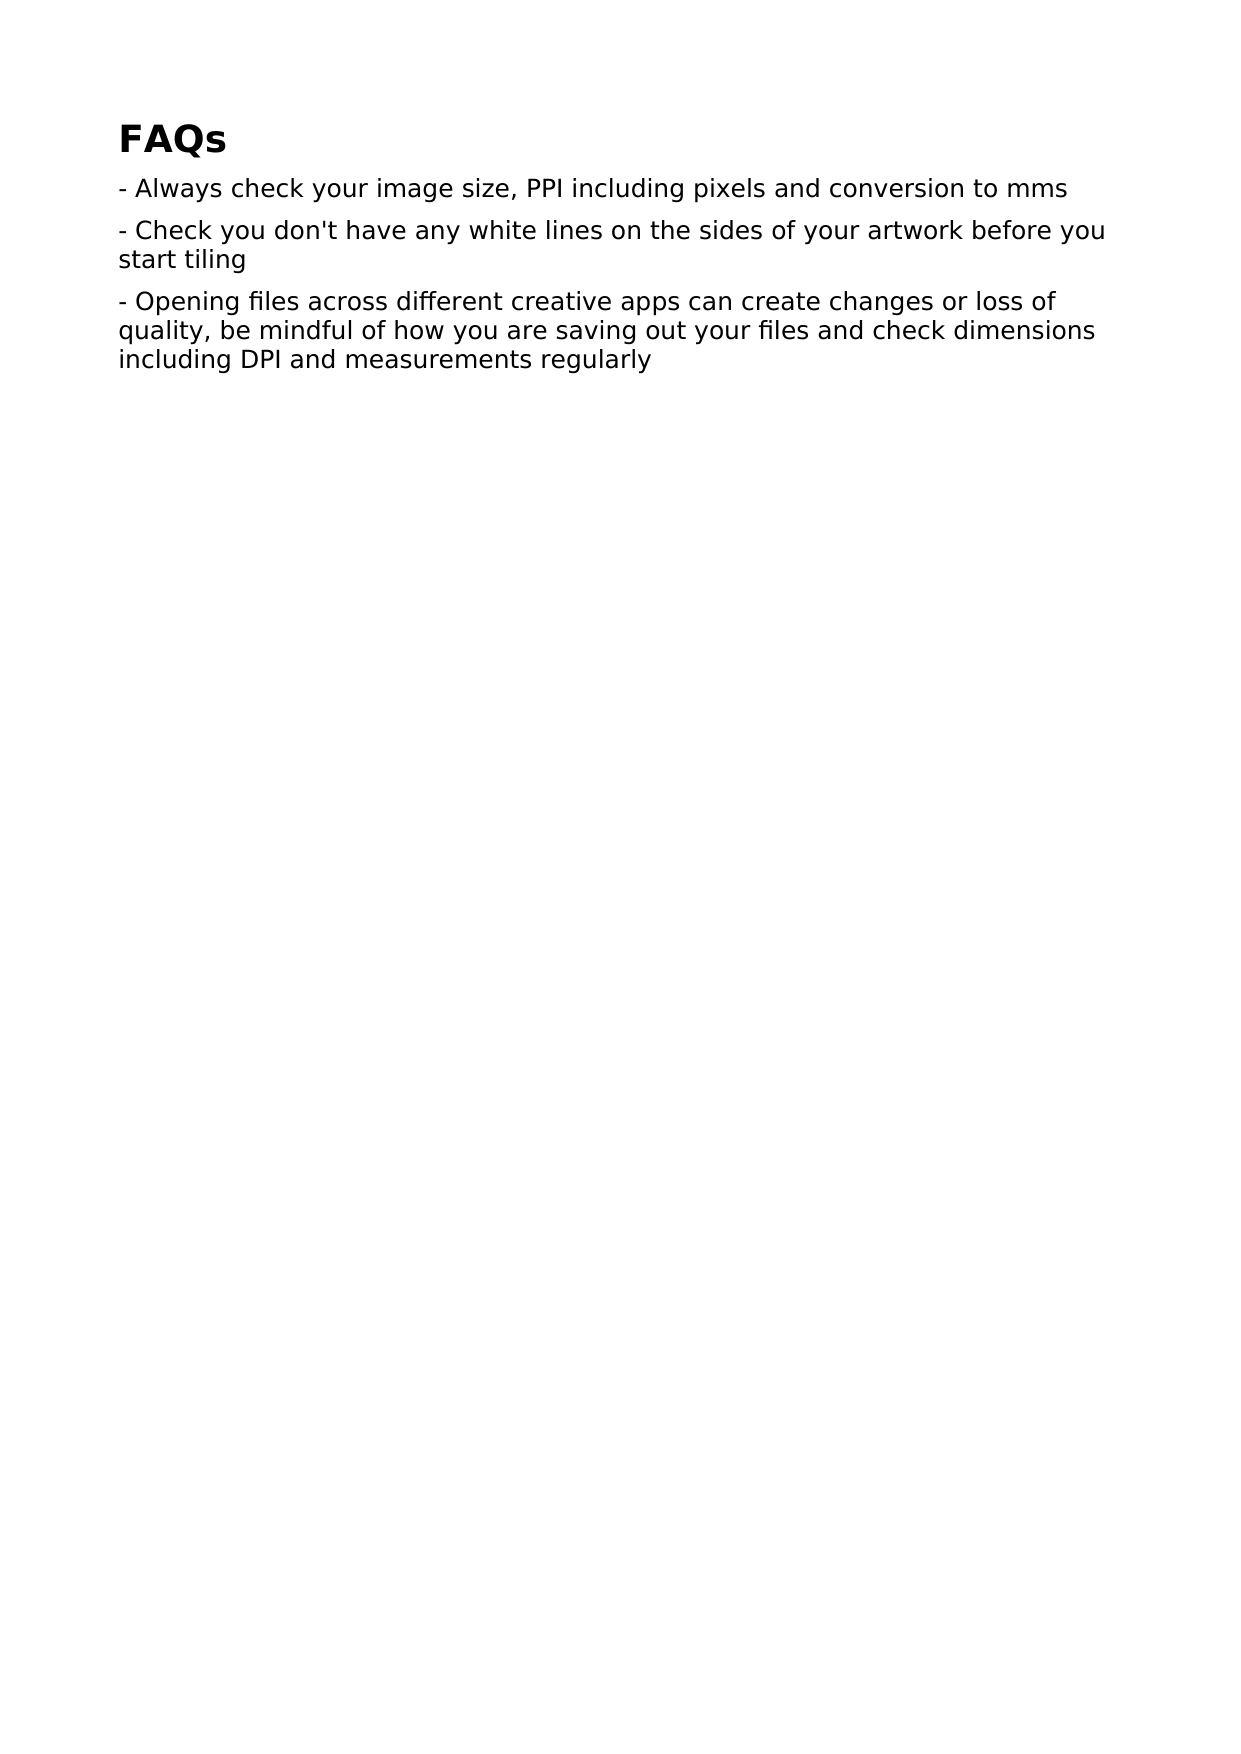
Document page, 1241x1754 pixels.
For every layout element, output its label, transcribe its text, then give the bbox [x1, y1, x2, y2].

text - Check you don't have any white lines on the sides of your artwork before you start tiling [118, 216, 1122, 274]
text - Opening files across different creative apps can create changes or loss of quality, be mindful of how you are saving out your files and check dimensions including DPI and measurements regularly [118, 287, 1122, 374]
subtitle FAQs [118, 118, 1122, 162]
text - Always check your image size, PPI including pixels and conversion to mms [118, 174, 1122, 203]
